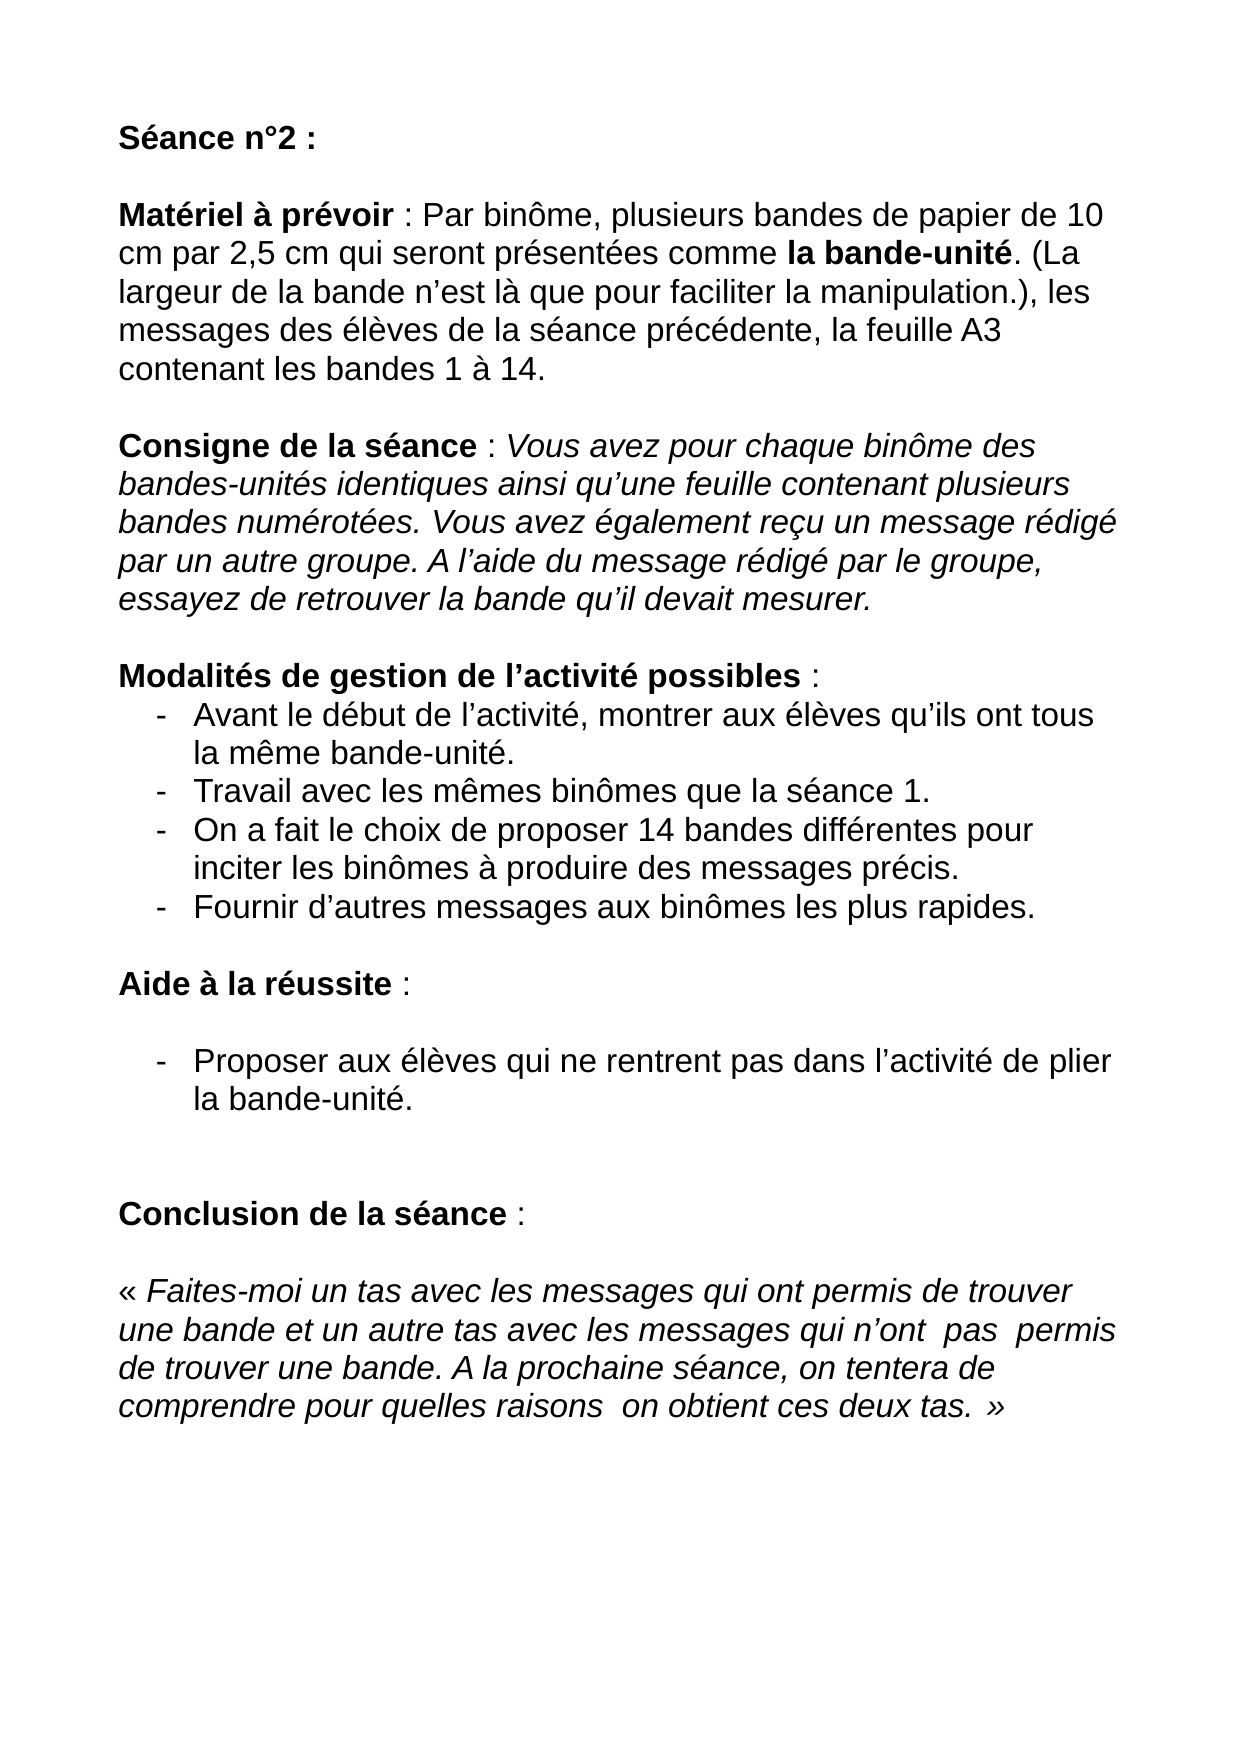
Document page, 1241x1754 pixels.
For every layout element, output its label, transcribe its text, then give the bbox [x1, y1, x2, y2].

list Proposer aux élèves qui ne rentrent pas dans l’activité de plier la bande-unité. [156, 1041, 1122, 1117]
list Avant le début de l’activité, montrer aux élèves qu’ils ont tous la même bande-unité. [156, 695, 1122, 772]
list Fournir d’autres messages aux binômes les plus rapides. [156, 887, 1122, 925]
text Conclusion de la séance : [118, 1194, 1122, 1233]
text Modalités de gestion de l’activité possibles : [118, 656, 1122, 695]
text Matériel à prévoir : Par binôme, plusieurs bandes de papier de 10 cm par 2,5 cm qui seront présentées comme la bande-unité. (La largeur de la bande n’est là que pour faciliter la manipulation.), les messages des élèves de la séance précédente, la feuille A3 contenant les bandes 1 à 14. [118, 195, 1122, 387]
text Aide à la réussite : [118, 964, 1122, 1002]
text Consigne de la séance : Vous avez pour chaque binôme des bandes-unités identiques ainsi qu’une feuille contenant plusieurs bandes numérotées. Vous avez également reçu un message rédigé par un autre groupe. A l’aide du message rédigé par le groupe, essayez de retrouver la bande qu’il devait mesurer. [118, 426, 1122, 618]
text « Faites-moi un tas avec les messages qui ont permis de trouver une bande et un autre tas avec les messages qui n’ont pas permis de trouver une bande. A la prochaine séance, on tentera de comprendre pour quelles raisons on obtient ces deux tas. » [118, 1271, 1122, 1425]
list Travail avec les mêmes binômes que la séance 1. [156, 772, 1122, 810]
text Séance n°2 : [118, 118, 1122, 157]
list On a fait le choix de proposer 14 bandes différentes pour inciter les binômes à produire des messages précis. [156, 810, 1122, 887]
